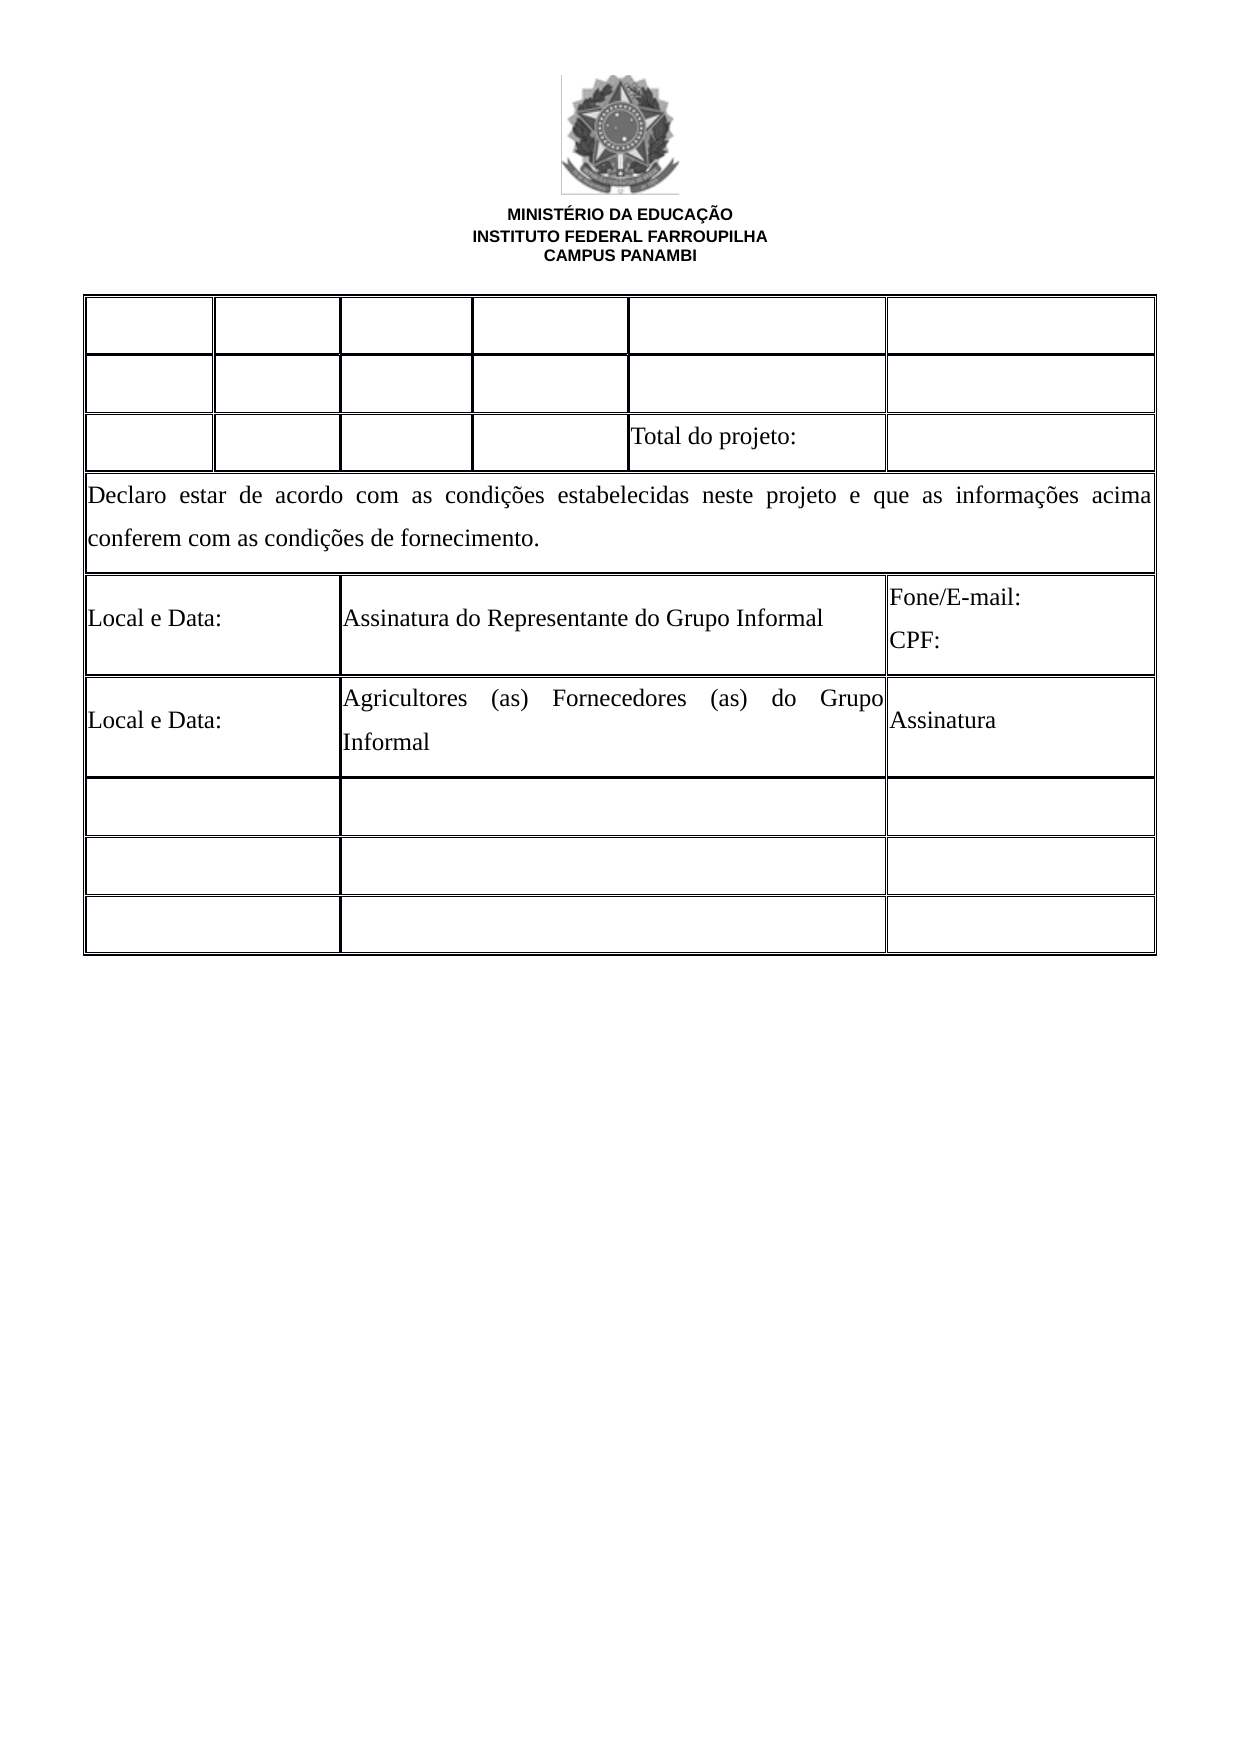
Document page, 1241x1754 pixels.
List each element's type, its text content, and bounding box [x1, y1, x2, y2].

table_cell [474, 356, 627, 412]
table_cell Fone/E-mail: CPF: [888, 576, 1154, 674]
table_cell [87, 356, 212, 412]
table_cell [342, 779, 885, 835]
table_cell [888, 897, 1154, 952]
table_cell [474, 298, 627, 353]
table_cell Assinatura do Representante do Grupo Informal [342, 576, 885, 674]
table_cell Declaro estar de acordo com as condições estabelecidas neste projeto e que as informações acima conferem com as condições de fornecimento. [87, 474, 1154, 572]
table_cell [888, 838, 1154, 893]
table_cell [888, 415, 1154, 470]
table_cell [888, 298, 1154, 353]
table_cell Agricultores (as) Fornecedores (as) do Grupo Informal [342, 678, 885, 776]
table_cell [342, 356, 471, 412]
table_cell [216, 298, 339, 353]
table_cell [342, 838, 885, 893]
table_cell [342, 897, 885, 952]
table_cell [87, 897, 339, 952]
table_cell [216, 356, 339, 412]
table_cell Local e Data: [87, 576, 339, 674]
table_cell Assinatura [888, 678, 1154, 776]
table_cell [474, 415, 627, 470]
table_cell [888, 779, 1154, 835]
table_cell [888, 356, 1154, 412]
table_cell Total do projeto: [630, 415, 885, 470]
table_cell [630, 356, 885, 412]
table_cell [216, 415, 339, 470]
table_cell [87, 415, 212, 470]
table_cell [87, 779, 339, 835]
table_cell [87, 838, 339, 893]
table_cell [87, 298, 212, 353]
table_cell [342, 298, 471, 353]
table_cell [342, 415, 471, 470]
table_cell [630, 298, 885, 353]
table_cell Local e Data: [87, 678, 339, 776]
